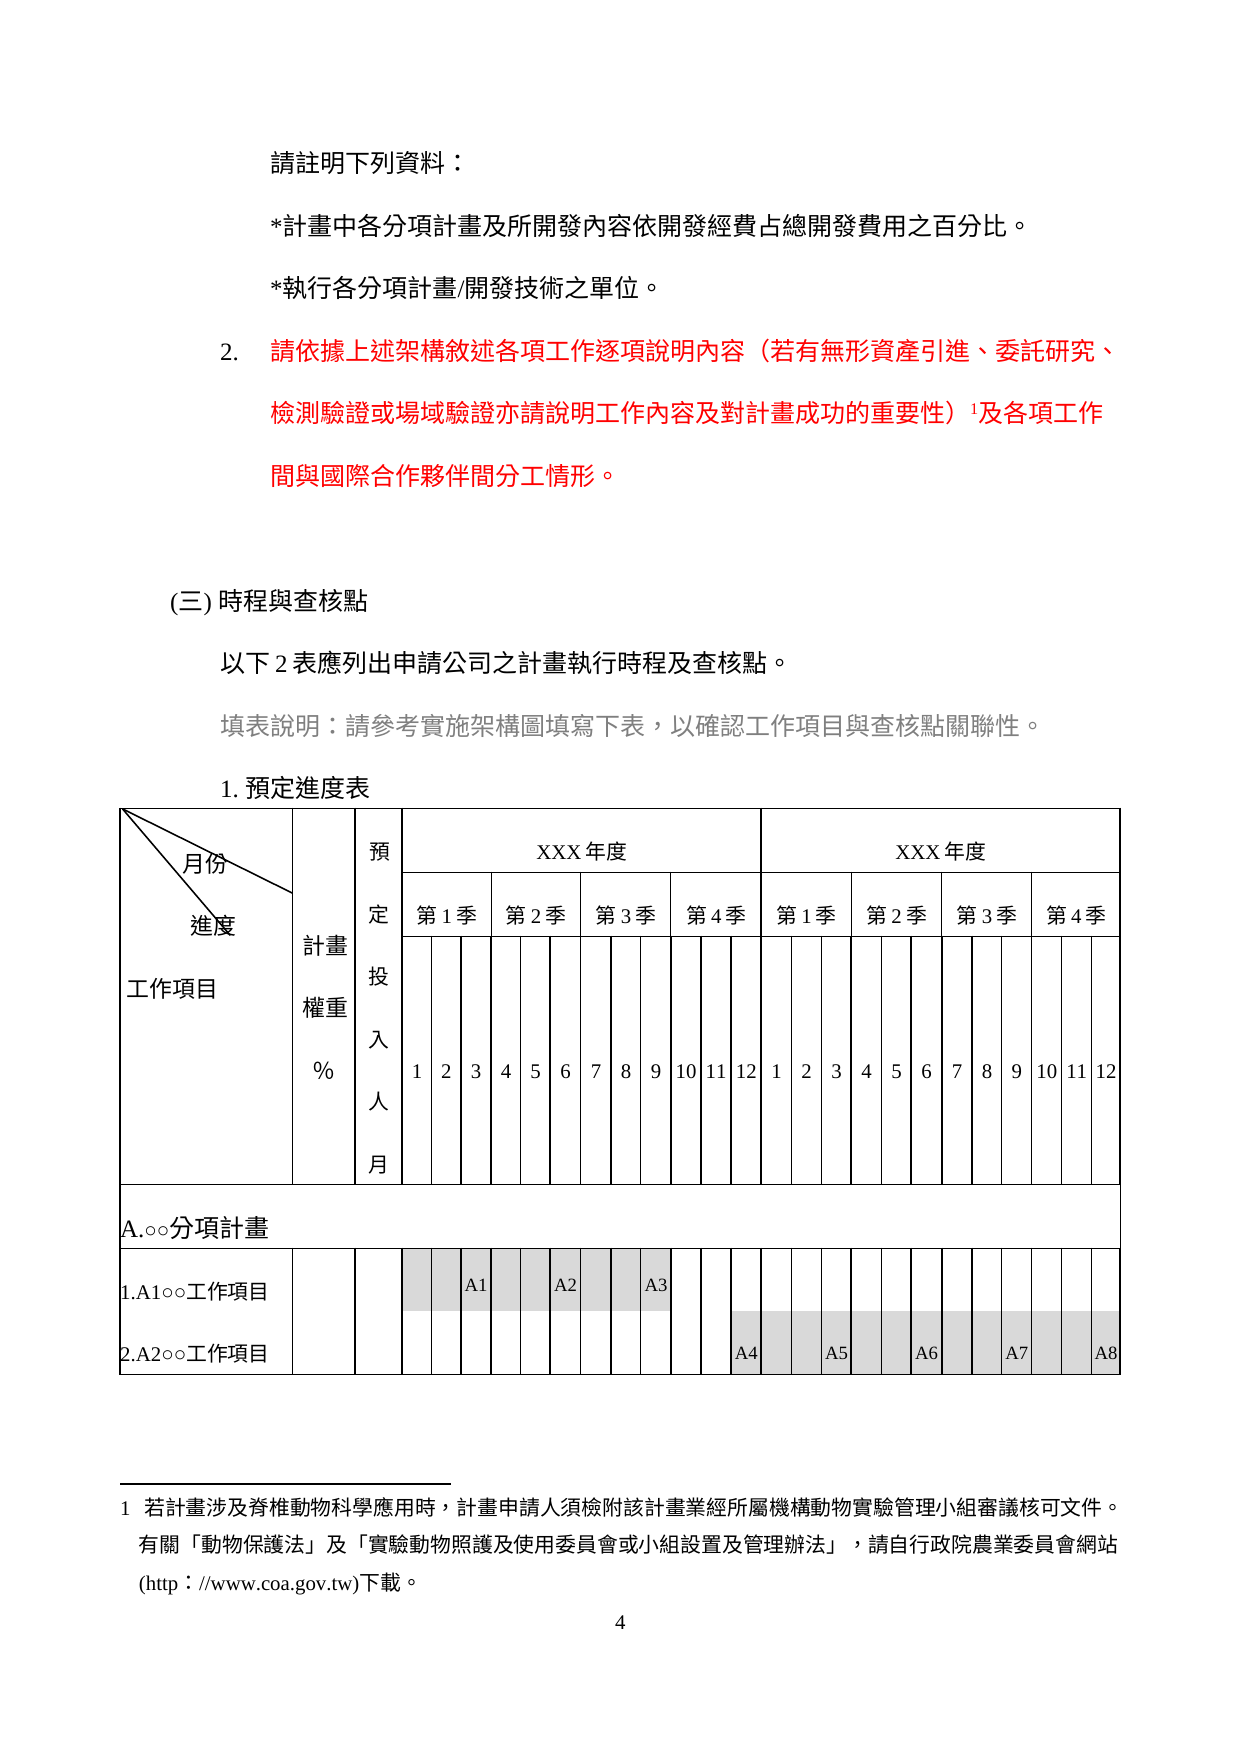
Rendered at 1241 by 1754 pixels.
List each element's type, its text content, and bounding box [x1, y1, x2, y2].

table_cell 7 [581, 937, 610, 1184]
table_cell [356, 1311, 401, 1374]
text 2. 請依據上述架構敘述各項工作逐項說明內容（若有無形資產引進、委託研究、檢測驗證或場域驗證亦請說明工作內容及對計畫成功的重要性）及各項工作間與國際合作夥伴間分工情形。 [220, 307, 1120, 495]
table_cell 1 [403, 937, 431, 1184]
table_cell 9 [1002, 937, 1031, 1184]
table_cell 第1季 [403, 873, 491, 936]
table_header 預定投入人月 [356, 809, 401, 1184]
table_cell [492, 1249, 520, 1311]
table_cell [462, 1311, 490, 1374]
table_cell 5 [882, 937, 910, 1184]
table_cell [943, 1249, 971, 1311]
table_cell 6 [551, 937, 580, 1184]
table_cell [581, 1311, 610, 1374]
table_cell [672, 1311, 700, 1374]
table_cell 4 [852, 937, 881, 1184]
table_cell [792, 1311, 821, 1374]
table_cell A2 [551, 1249, 580, 1311]
table_cell [403, 1249, 431, 1311]
table_cell [551, 1311, 580, 1374]
table_cell [702, 1249, 730, 1311]
table_cell 8 [973, 937, 1001, 1184]
table_cell [822, 1249, 850, 1311]
table_cell 第2季 [492, 873, 580, 936]
table_cell A3 [641, 1249, 670, 1311]
table_header XXX年度 [762, 809, 1119, 872]
table_cell A1 [462, 1249, 490, 1311]
table_cell [912, 1249, 941, 1311]
table_cell 2 [432, 937, 460, 1184]
table_cell 第1季 [762, 873, 851, 936]
table_cell 第4季 [1032, 873, 1119, 936]
table_cell 5 [521, 937, 549, 1184]
table_cell [1062, 1311, 1091, 1374]
table_cell [792, 1249, 821, 1311]
table_cell [973, 1311, 1001, 1374]
text 1. 預定進度表 [220, 745, 1120, 807]
table_cell 11 [1062, 937, 1091, 1184]
text 請註明下列資料： [270, 120, 1120, 182]
table_cell A5 [822, 1311, 850, 1374]
table_cell 9 [641, 937, 670, 1184]
table_cell [973, 1249, 1001, 1311]
table_cell [293, 1311, 354, 1374]
table_cell 12 [732, 937, 760, 1184]
table_cell 1.A1○○工作項目 [121, 1249, 292, 1311]
table_cell 4 [492, 937, 520, 1184]
table_cell [1062, 1249, 1091, 1311]
table_cell [852, 1249, 881, 1311]
text 以下2表應列出申請公司之計畫執行時程及查核點。 [220, 620, 1120, 682]
table_cell [432, 1249, 460, 1311]
table_cell [1092, 1249, 1119, 1311]
table_cell 2 [792, 937, 821, 1184]
table_cell 第3季 [942, 873, 1031, 936]
table_header 計畫 權重％ [293, 809, 354, 1184]
table_cell A7 [1002, 1311, 1031, 1374]
table_cell [882, 1249, 910, 1311]
table_cell 第4季 [671, 873, 760, 936]
table_cell [702, 1311, 730, 1374]
table_cell [672, 1249, 700, 1311]
table_cell [612, 1311, 640, 1374]
table_header 月份 進度 工作項目 [121, 810, 292, 1184]
table_cell [1032, 1249, 1061, 1311]
table_cell A.○○分項計畫 [121, 1185, 1120, 1248]
table_cell [521, 1249, 549, 1311]
table_cell [852, 1311, 881, 1374]
table_cell 1 [762, 937, 791, 1184]
table_cell [403, 1311, 431, 1374]
table_cell [1002, 1249, 1031, 1311]
table_cell A4 [732, 1311, 760, 1374]
table_cell 第3季 [581, 873, 670, 936]
table_cell [612, 1249, 640, 1311]
text *執行各分項計畫/開發技術之單位。 [270, 245, 1120, 307]
table_cell 3 [462, 937, 490, 1184]
table_cell [492, 1311, 520, 1374]
table_cell A8 [1092, 1311, 1119, 1374]
table_cell 10 [672, 937, 700, 1184]
table_cell [521, 1311, 549, 1374]
text *計畫中各分項計畫及所開發內容依開發經費占總開發費用之百分比。 [270, 182, 1120, 245]
table_cell A6 [912, 1311, 941, 1374]
table_cell 3 [822, 937, 850, 1184]
table_cell 12 [1092, 937, 1119, 1184]
table_header XXX年度 [403, 809, 760, 872]
table_cell 6 [912, 937, 941, 1184]
table_cell [641, 1311, 670, 1374]
table_cell [882, 1311, 910, 1374]
text 若計畫涉及脊椎動物科學應用時，計畫申請人須檢附該計畫業經所屬機構動物實驗管理小組審議核可文件。有關「動物保護法」及「實驗動物照護及使用委員會或小組設置及管理辦法」，請自行政院農業委員會網站(http：//www.coa.gov.tw)下載。 [120, 1484, 1120, 1596]
table_header 月份 進度 工作項目 [127, 809, 292, 891]
table_cell [762, 1249, 791, 1311]
table_cell [432, 1311, 460, 1374]
table_cell 10 [1032, 937, 1061, 1184]
table_cell 8 [612, 937, 640, 1184]
table_cell [732, 1249, 760, 1311]
table_cell [356, 1249, 401, 1311]
table_cell [762, 1311, 791, 1374]
text (三) 時程與查核點 [170, 557, 1120, 620]
table_cell 11 [702, 937, 730, 1184]
table_cell [581, 1249, 610, 1311]
table_cell 7 [943, 937, 971, 1184]
table_cell 2.A2○○工作項目 [121, 1311, 292, 1374]
table_cell [943, 1311, 971, 1374]
table_cell [293, 1249, 354, 1311]
table_cell 第2季 [852, 873, 941, 936]
text 填表說明：請參考實施架構圖填寫下表，以確認工作項目與查核點關聯性。 [220, 682, 1120, 745]
table_cell [1032, 1311, 1061, 1374]
